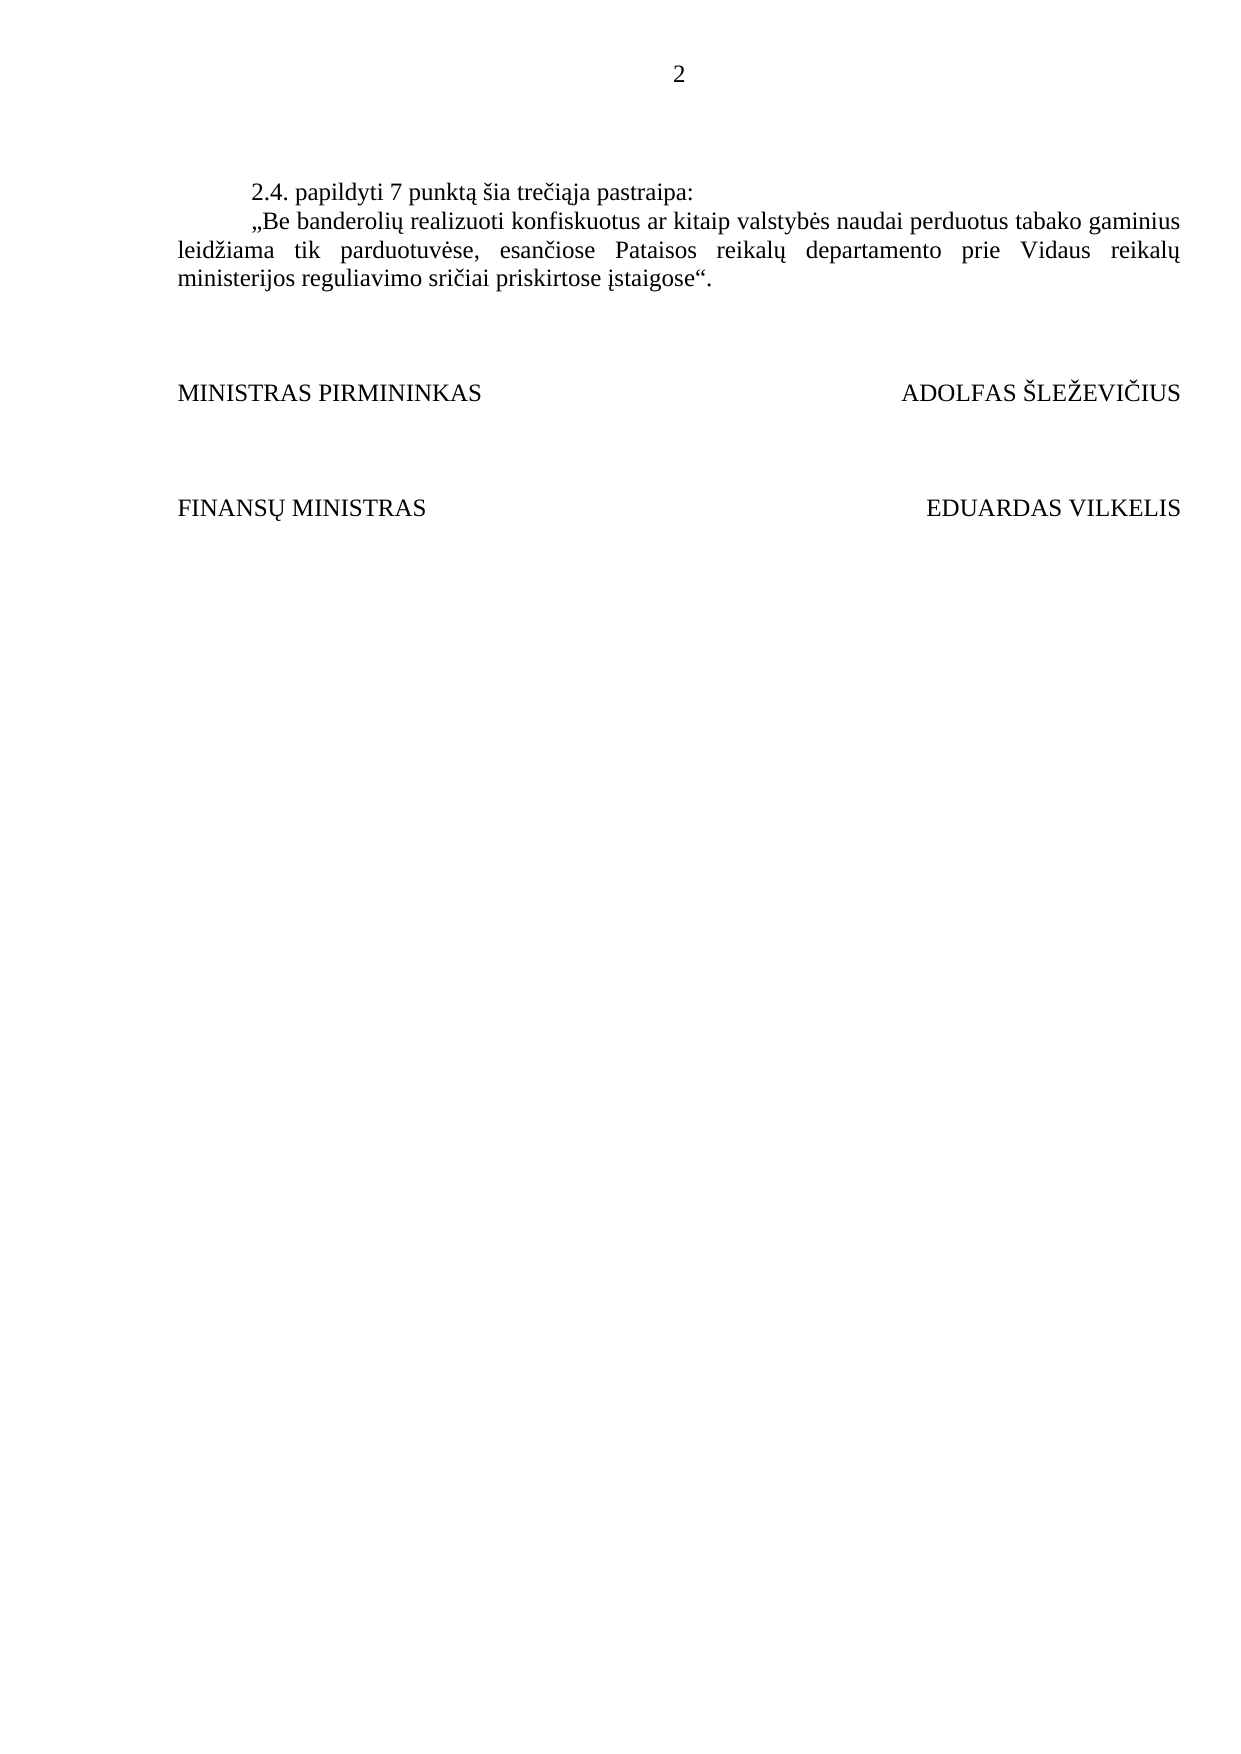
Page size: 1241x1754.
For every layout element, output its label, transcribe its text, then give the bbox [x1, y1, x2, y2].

text 2.4. papildyti 7 punktą šia trečiąja pastraipa: [177, 177, 1181, 206]
text FINANSŲ MINISTRAS EDUARDAS VILKELIS [177, 493, 1181, 522]
text MINISTRAS PIRMININKAS ADOLFAS ŠLEŽEVIČIUS [177, 378, 1181, 407]
text „Be banderolių realizuoti konfiskuotus ar kitaip valstybės naudai perduotus tabako gaminius leidžiama tik parduotuvėse, esančiose Pataisos reikalų departamento prie Vidaus reikalų ministerijos reguliavimo sričiai priskirtose įstaigose“. [177, 206, 1181, 292]
